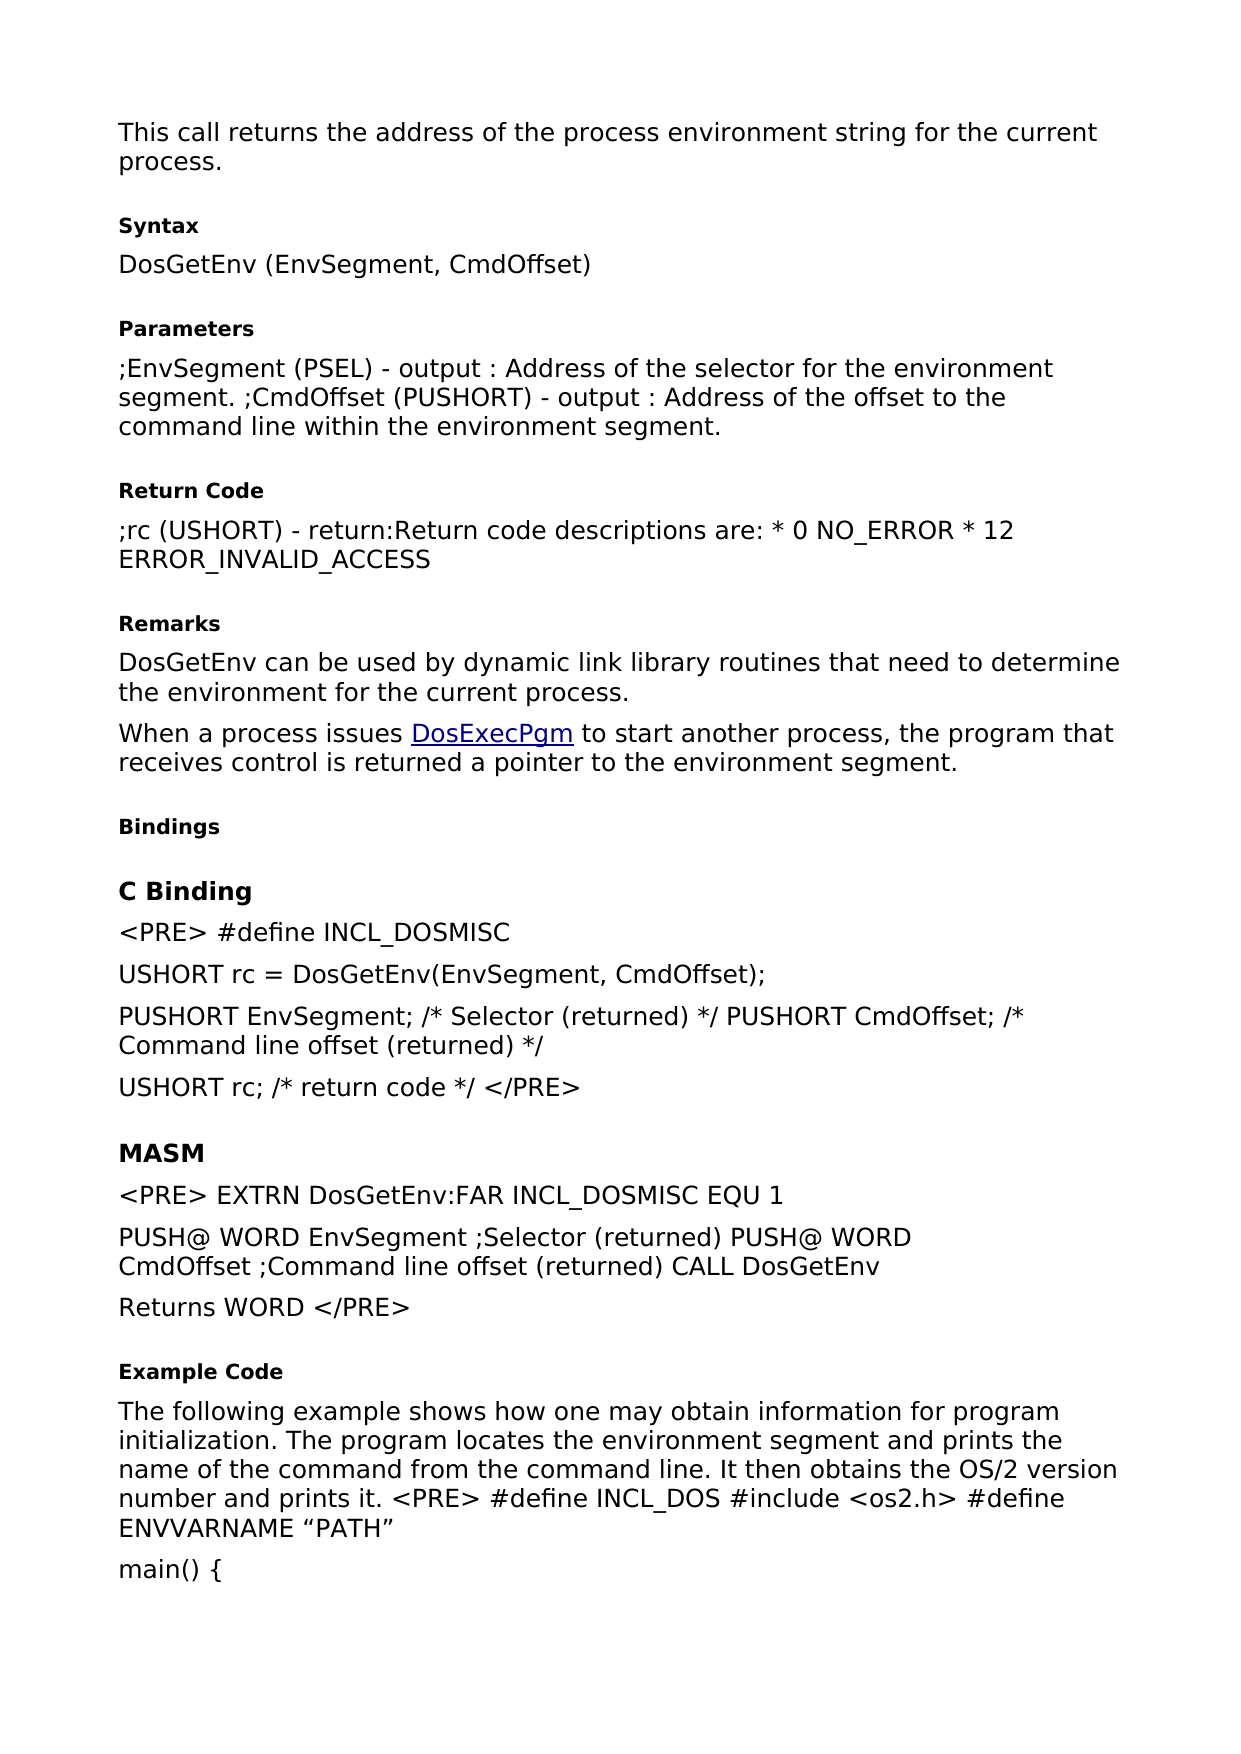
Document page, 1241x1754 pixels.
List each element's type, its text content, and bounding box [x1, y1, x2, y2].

text USHORT rc = DosGetEnv(EnvSegment, CmdOffset); [118, 960, 1122, 989]
subtitle Return Code [118, 479, 1122, 503]
text USHORT rc; /* return code */ </PRE> [118, 1073, 1122, 1102]
subtitle MASM [118, 1139, 1122, 1169]
text <PRE> EXTRN DosGetEnv:FAR INCL_DOSMISC EQU 1 [118, 1181, 1122, 1210]
text <PRE> #define INCL_DOSMISC [118, 919, 1122, 948]
subtitle Remarks [118, 612, 1122, 636]
text PUSH@ WORD EnvSegment ;Selector (returned) PUSH@ WORD CmdOffset ;Command line offset (returned) CALL DosGetEnv [118, 1223, 1122, 1281]
text Returns WORD </PRE> [118, 1294, 1122, 1323]
text This call returns the address of the process environment string for the current process. [118, 118, 1122, 176]
text ;EnvSegment (PSEL) - output : Address of the selector for the environment segment. ;CmdOffset (PUSHORT) - output : Address of the offset to the command line within the environment segment. [118, 354, 1122, 442]
subtitle Example Code [118, 1360, 1122, 1384]
text DosGetEnv can be used by dynamic link library routines that need to determine the environment for the current process. [118, 648, 1122, 707]
text main() { [118, 1555, 1122, 1584]
subtitle Bindings [118, 815, 1122, 839]
text When a process issues DosExecPgm to start another process, the program that receives control is returned a pointer to the environment segment. [118, 719, 1122, 778]
text DosGetEnv (EnvSegment, CmdOffset) [118, 251, 1122, 280]
text PUSHORT EnvSegment; /* Selector (returned) */ PUSHORT CmdOffset; /* Command line offset (returned) */ [118, 1002, 1122, 1060]
subtitle C Binding [118, 877, 1122, 906]
text ;rc (USHORT) - return:Return code descriptions are: * 0 NO_ERROR * 12 ERROR_INVALID_ACCESS [118, 516, 1122, 574]
text The following example shows how one may obtain information for program initialization. The program locates the environment segment and prints the name of the command from the command line. It then obtains the OS/2 version number and prints it. <PRE> #define INCL_DOS #include <os2.h> #define ENVVARNAME “PATH” [118, 1397, 1122, 1543]
subtitle Syntax [118, 214, 1122, 238]
subtitle Parameters [118, 317, 1122, 342]
